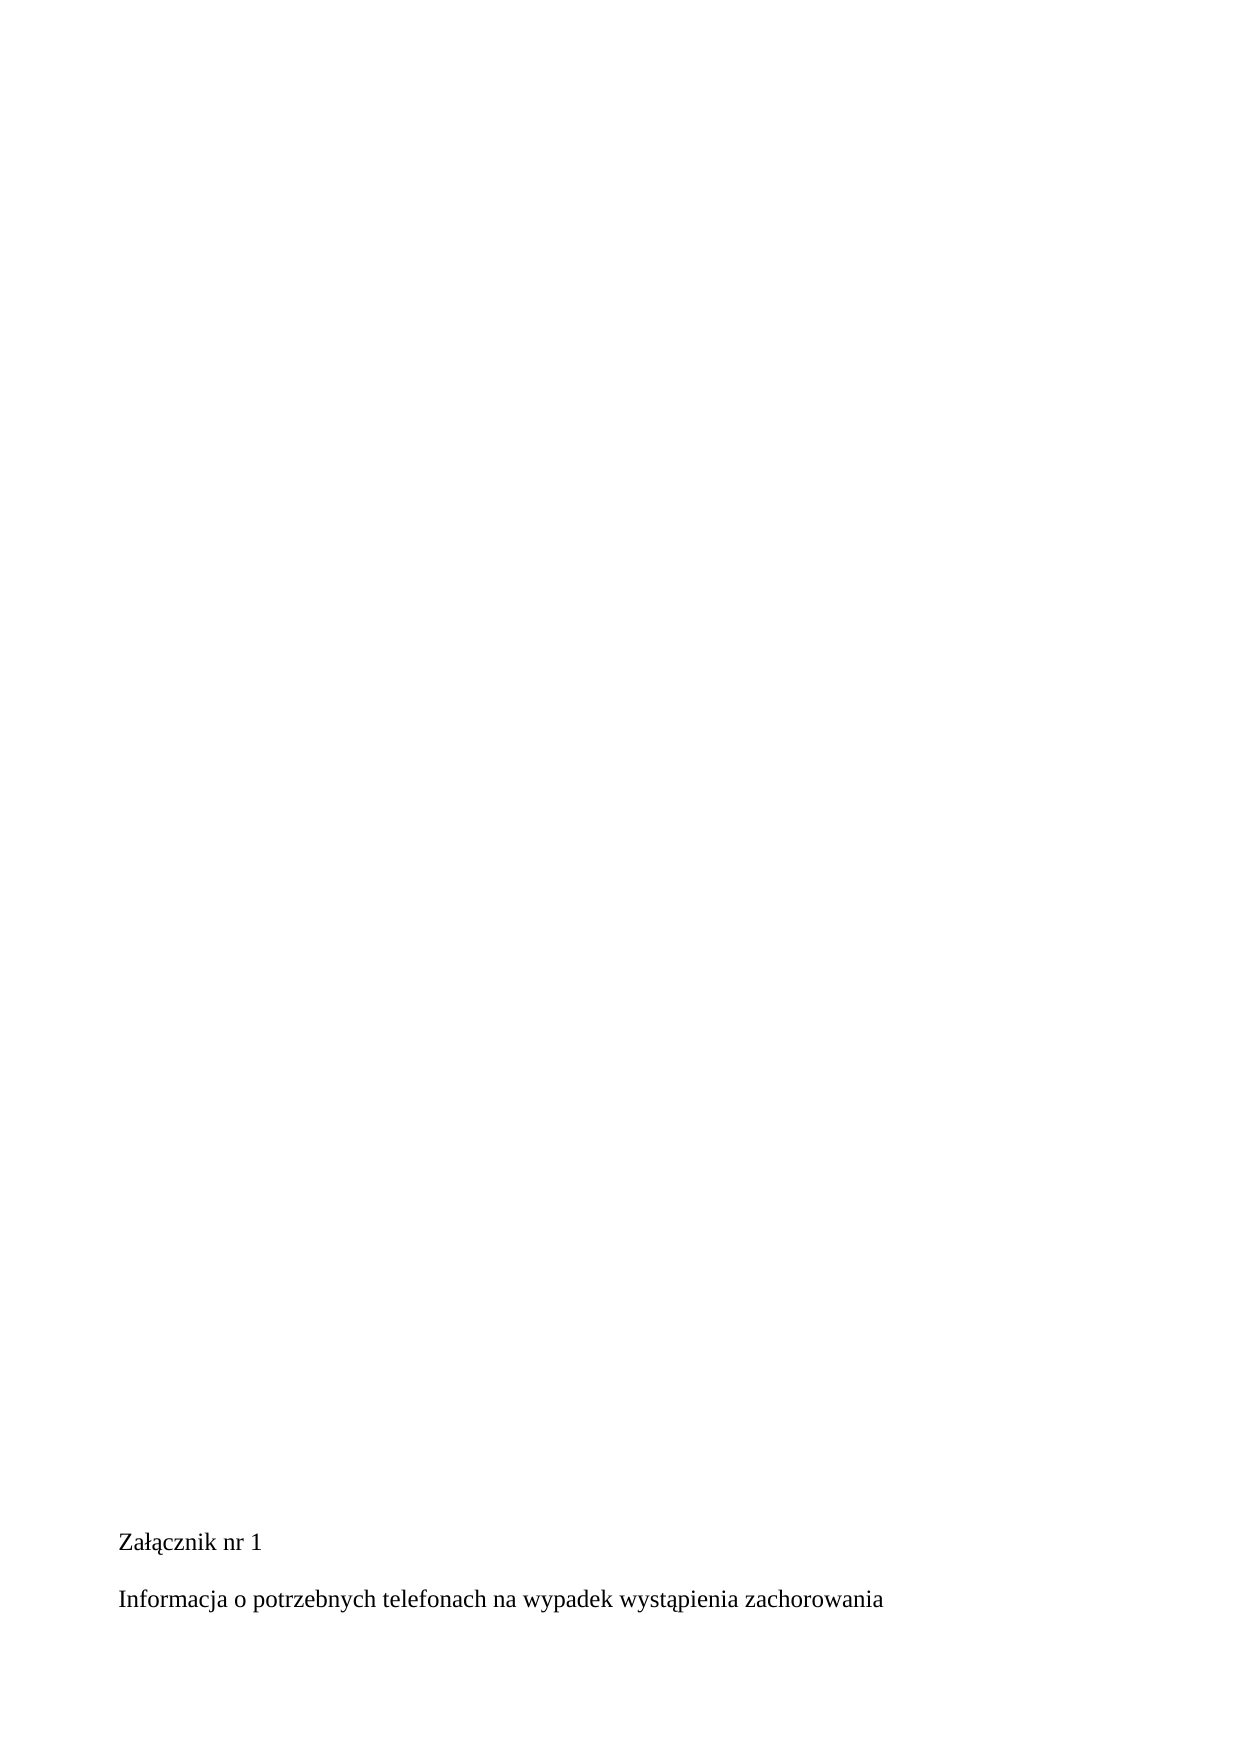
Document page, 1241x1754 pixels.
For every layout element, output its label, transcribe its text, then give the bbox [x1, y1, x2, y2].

text Załącznik nr 1 [118, 1527, 1122, 1556]
text Informacja o potrzebnych telefonach na wypadek wystąpienia zachorowania [118, 1584, 1122, 1613]
